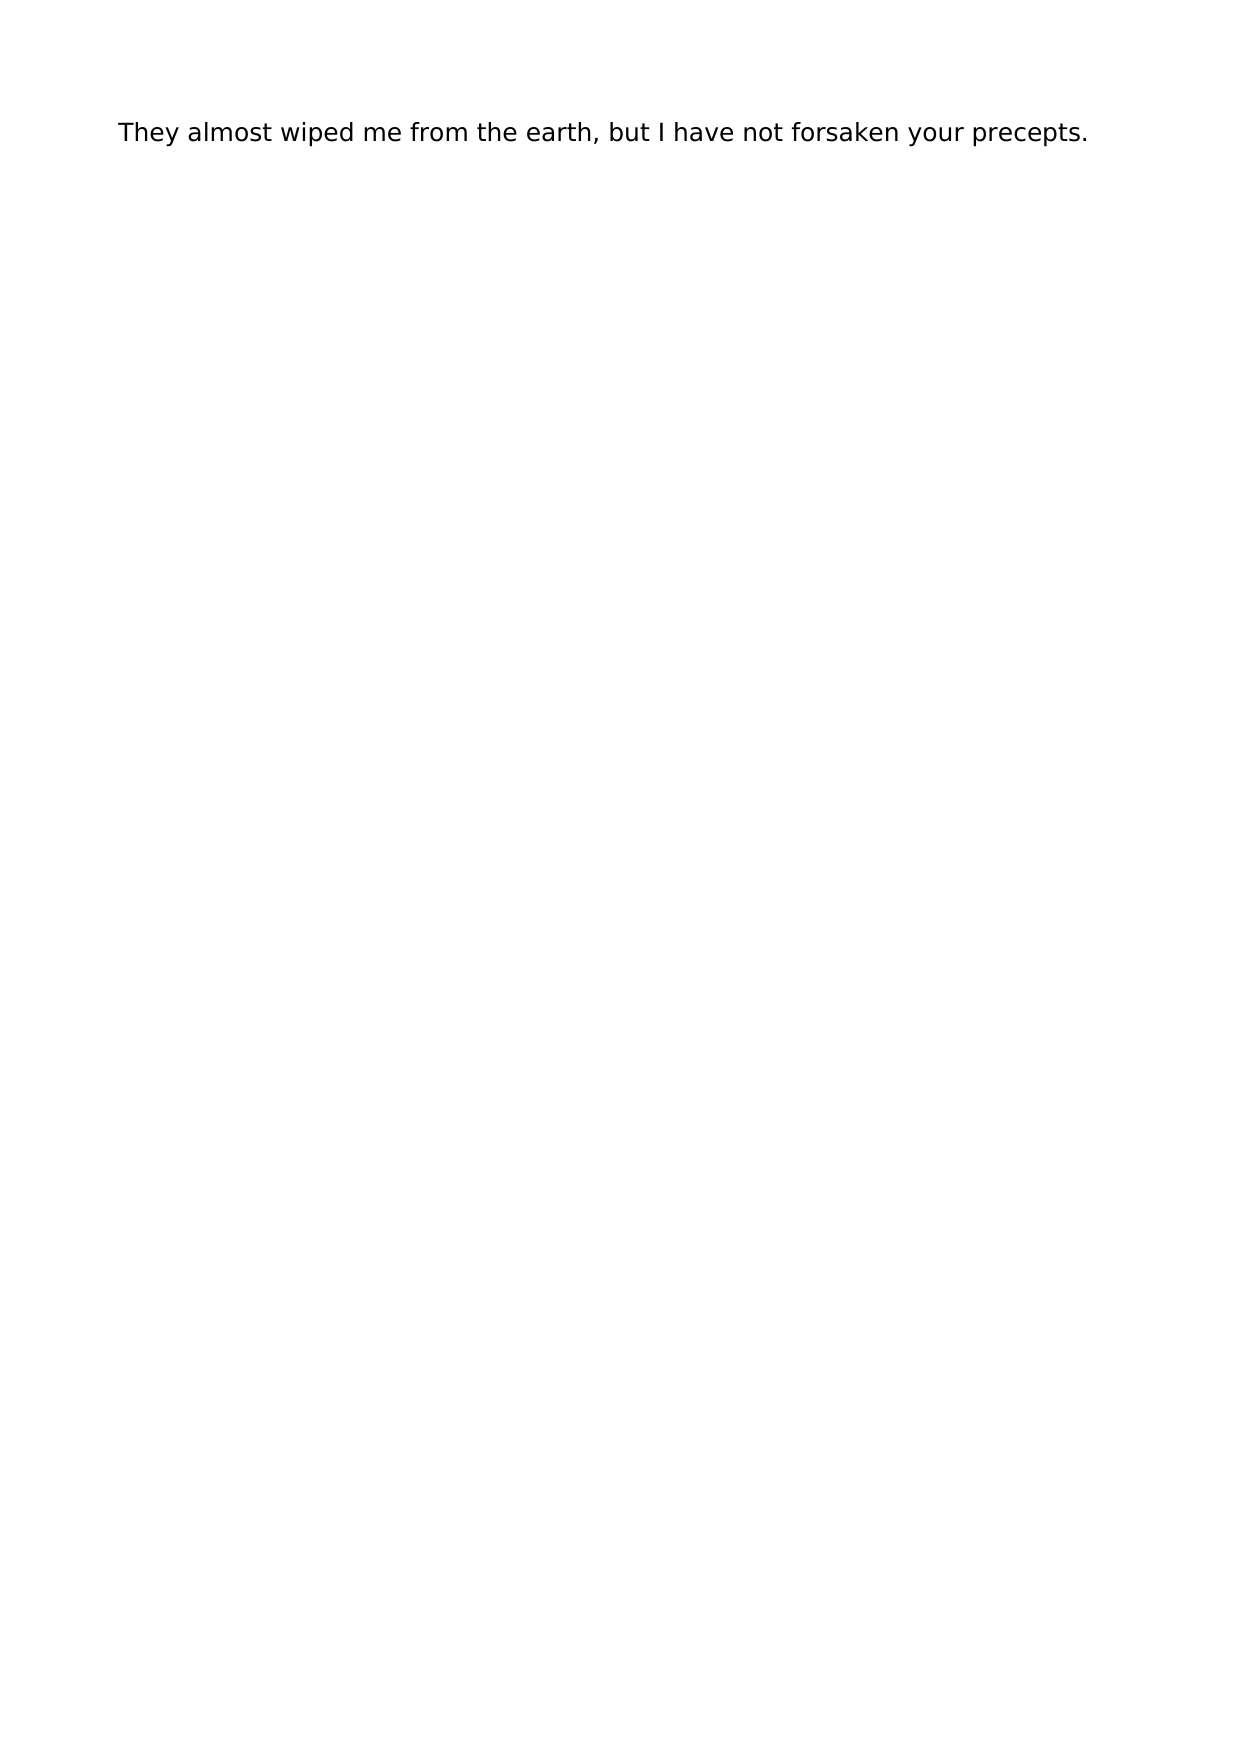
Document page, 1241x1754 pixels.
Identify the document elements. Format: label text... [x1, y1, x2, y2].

text They almost wiped me from the earth, but I have not forsaken your precepts. [118, 118, 1122, 147]
